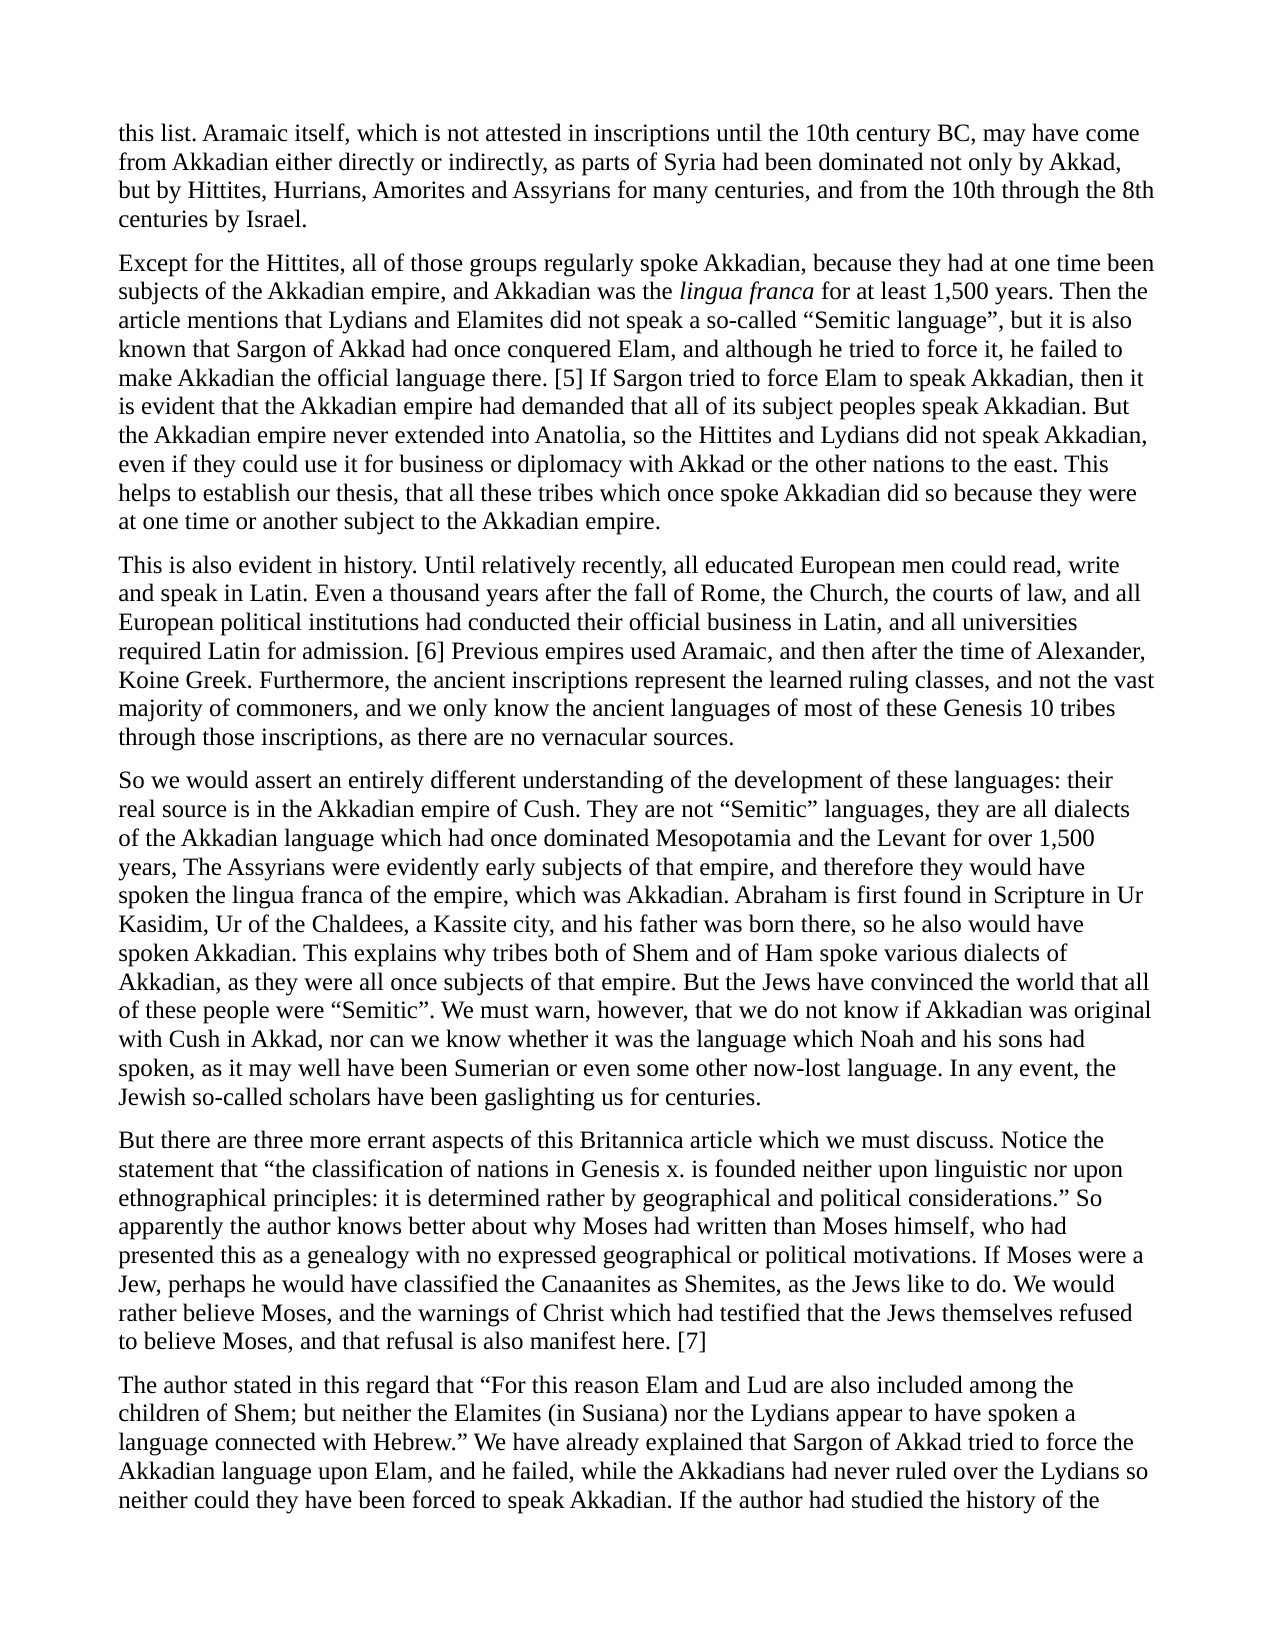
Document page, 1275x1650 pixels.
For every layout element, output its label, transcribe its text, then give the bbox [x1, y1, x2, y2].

text Except for the Hittites, all of those groups regularly spoke Akkadian, because they had at one time been subjects of the Akkadian empire, and Akkadian was the lingua franca for at least 1,500 years. Then the article mentions that Lydians and Elamites did not speak a so-called “Semitic language”, but it is also known that Sargon of Akkad had once conquered Elam, and although he tried to force it, he failed to make Akkadian the official language there. [5] If Sargon tried to force Elam to speak Akkadian, then it is evident that the Akkadian empire had demanded that all of its subject peoples speak Akkadian. But the Akkadian empire never extended into Anatolia, so the Hittites and Lydians did not speak Akkadian, even if they could use it for business or diplomacy with Akkad or the other nations to the east. This helps to establish our thesis, that all these tribes which once spoke Akkadian did so because they were at one time or another subject to the Akkadian empire. [118, 248, 1157, 535]
text this list. Aramaic itself, which is not attested in inscriptions until the 10th century BC, may have come from Akkadian either directly or indirectly, as parts of Syria had been dominated not only by Akkad, but by Hittites, Hurrians, Amorites and Assyrians for many centuries, and from the 10th through the 8th centuries by Israel. [118, 118, 1157, 233]
text The author stated in this regard that “For this reason Elam and Lud are also included among the children of Shem; but neither the Elamites (in Susiana) nor the Lydians appear to have spoken a language connected with Hebrew.” We have already explained that Sargon of Akkad tried to force the Akkadian language upon Elam, and he failed, while the Akkadians had never ruled over the Lydians so neither could they have been forced to speak Akkadian. If the author had studied the history of the [118, 1370, 1157, 1513]
text This is also evident in history. Until relatively recently, all educated European men could read, write and speak in Latin. Even a thousand years after the fall of Rome, the Church, the courts of law, and all European political institutions had conducted their official business in Latin, and all universities required Latin for admission. [6] Previous empires used Aramaic, and then after the time of Alexander, Koine Greek. Furthermore, the ancient inscriptions represent the learned ruling classes, and not the vast majority of commoners, and we only know the ancient languages of most of these Genesis 10 tribes through those inscriptions, as there are no vernacular sources. [118, 550, 1157, 751]
text So we would assert an entirely different understanding of the development of these languages: their real source is in the Akkadian empire of Cush. They are not “Semitic” languages, they are all dialects of the Akkadian language which had once dominated Mesopotamia and the Levant for over 1,500 years, The Assyrians were evidently early subjects of that empire, and therefore they would have spoken the lingua franca of the empire, which was Akkadian. Abraham is first found in Scripture in Ur Kasidim, Ur of the Chaldees, a Kassite city, and his father was born there, so he also would have spoken Akkadian. This explains why tribes both of Shem and of Ham spoke various dialects of Akkadian, as they were all once subjects of that empire. But the Jews have convinced the world that all of these people were “Semitic”. We must warn, however, that we do not know if Akkadian was original with Cush in Akkad, nor can we know whether it was the language which Noah and his sons had spoken, as it may well have been Sumerian or even some other now-lost language. In any event, the Jewish so-called scholars have been gaslighting us for centuries. [118, 766, 1157, 1111]
text But there are three more errant aspects of this Britannica article which we must discuss. Notice the statement that “the classification of nations in Genesis x. is founded neither upon linguistic nor upon ethnographical principles: it is determined rather by geographical and political considerations.” So apparently the author knows better about why Moses had written than Moses himself, who had presented this as a genealogy with no expressed geographical or political motivations. If Moses were a Jew, perhaps he would have classified the Canaanites as Shemites, as the Jews like to do. We would rather believe Moses, and the warnings of Christ which had testified that the Jews themselves refused to believe Moses, and that refusal is also manifest here. [7] [118, 1125, 1157, 1355]
